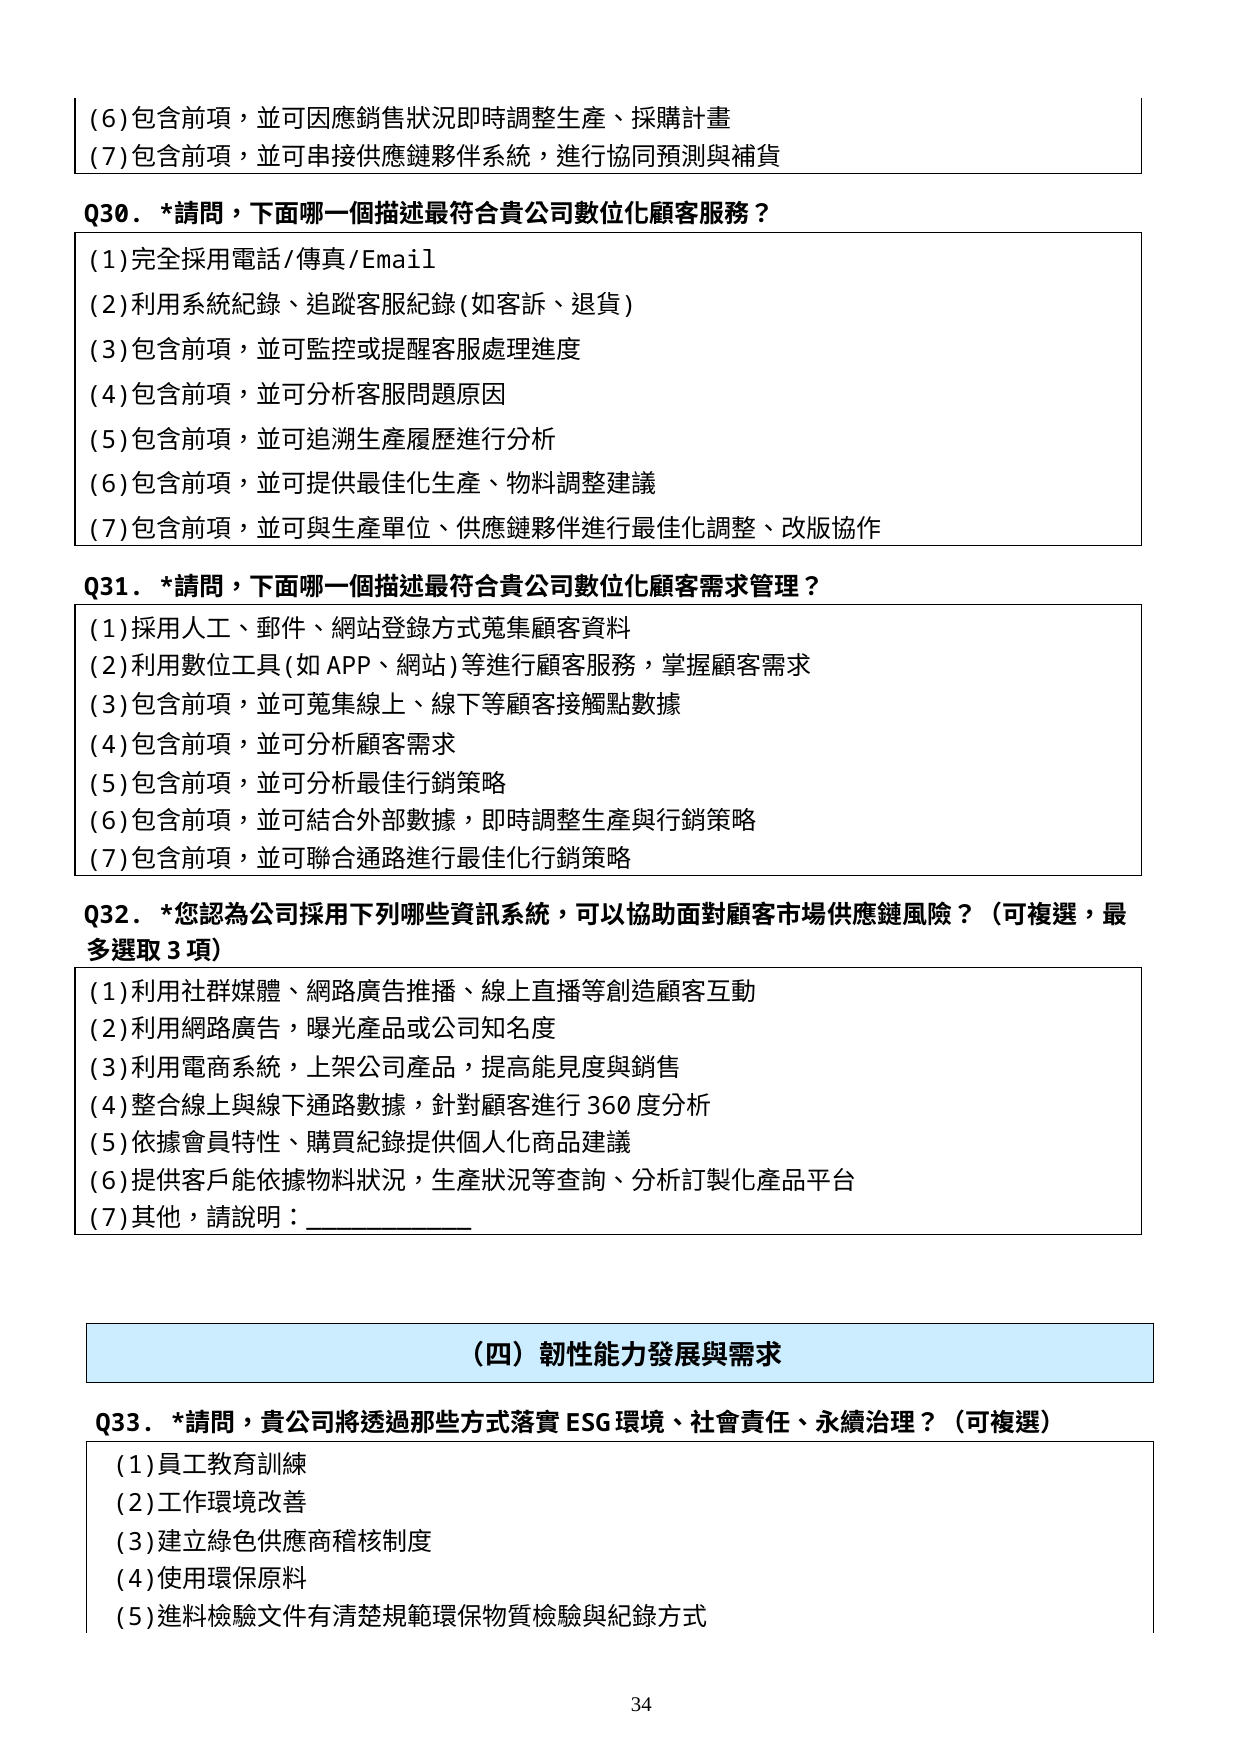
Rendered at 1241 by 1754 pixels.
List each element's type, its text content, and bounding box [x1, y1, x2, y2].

table_cell [1142, 366, 1165, 411]
table_cell [1142, 411, 1165, 456]
table_cell [1142, 276, 1165, 321]
table_cell (4)使用環保原料 [87, 1558, 1153, 1595]
table_cell [1142, 721, 1165, 761]
table_cell (3)包含前項，並可蒐集線上、線下等顧客接觸點數據 [76, 682, 1141, 721]
table_cell (6)提供客戶能依據物料狀況，生產狀況等查詢、分析訂製化產品平台 [76, 1159, 1141, 1197]
table_cell [1142, 604, 1165, 645]
table_cell [1142, 837, 1165, 875]
table_cell (7)包含前項，並可聯合通路進行最佳化行銷策略 [76, 837, 1141, 875]
table_cell (3)建立綠色供應商稽核制度 [87, 1519, 1153, 1558]
table_cell (5)依據會員特性、購買紀錄提供個人化商品建議 [76, 1122, 1141, 1159]
table_cell (3)利用電商系統，上架公司產品，提高能見度與銷售 [76, 1045, 1141, 1084]
table_cell [1142, 761, 1165, 800]
table_cell (5)包含前項，並可追溯生產履歷進行分析 [76, 411, 1141, 456]
table_cell [1142, 800, 1165, 837]
table_cell (1)採用人工、郵件、網站登錄方式蒐集顧客資料 [76, 605, 1141, 645]
table_cell (1)利用社群媒體、網路廣告推播、線上直播等創造顧客互動 [76, 968, 1141, 1007]
table_header （四）韌性能力發展與需求 [87, 1324, 1153, 1382]
table_cell [1142, 967, 1165, 1007]
table_cell [1142, 321, 1165, 366]
table_cell (1)完全採用電話/傳真/Email [76, 233, 1141, 276]
table_cell *請問，貴公司將透過那些方式落實ESG環境、社會責任、永續治理？（可複選） [86, 1383, 1154, 1441]
table_cell [1141, 173, 1165, 232]
table_cell [1142, 98, 1165, 135]
table_cell (2)利用數位工具(如APP、網站)等進行顧客服務，掌握顧客需求 [76, 645, 1141, 682]
table_cell [1142, 1159, 1165, 1197]
table_cell *請問，下面哪一個描述最符合貴公司數位化顧客服務？ [75, 174, 1141, 232]
table_cell [1142, 1008, 1165, 1045]
table_cell (1)員工教育訓練 [87, 1442, 1153, 1481]
table_cell *請問，下面哪一個描述最符合貴公司數位化顧客需求管理？ [75, 546, 1141, 604]
table_cell [1142, 500, 1165, 545]
table_cell [1142, 645, 1165, 682]
table_cell [1142, 456, 1165, 500]
table_cell [1141, 545, 1165, 604]
table_cell (4)包含前項，並可分析顧客需求 [76, 721, 1141, 761]
table_cell [1142, 1122, 1165, 1159]
table_cell (4)包含前項，並可分析客服問題原因 [76, 366, 1141, 411]
table_cell (6)包含前項，並可提供最佳化生產、物料調整建議 [76, 456, 1141, 500]
table_cell [1142, 1045, 1165, 1084]
table_cell [1142, 232, 1165, 276]
table_cell (5)進料檢驗文件有清楚規範環保物質檢驗與紀錄方式 [87, 1595, 1153, 1633]
table_cell (2)利用網路廣告，曝光產品或公司知名度 [76, 1008, 1141, 1045]
table_cell *您認為公司採用下列哪些資訊系統，可以協助面對顧客市場供應鏈風險？（可複選，最多選取3項） [75, 876, 1141, 967]
table_cell (7)其他，請說明：___________ [76, 1197, 1141, 1234]
table_cell (5)包含前項，並可分析最佳行銷策略 [76, 761, 1141, 800]
table_cell [1142, 1084, 1165, 1122]
table_cell (6)包含前項，並可結合外部數據，即時調整生產與行銷策略 [76, 800, 1141, 837]
table_cell (4)整合線上與線下通路數據，針對顧客進行360度分析 [76, 1084, 1141, 1122]
table_cell [1141, 875, 1165, 967]
table_cell [1142, 135, 1165, 173]
table_cell [1142, 682, 1165, 721]
table_cell (2)工作環境改善 [87, 1481, 1153, 1519]
table_cell (7)包含前項，並可與生產單位、供應鏈夥伴進行最佳化調整、改版協作 [76, 500, 1141, 545]
table_cell (6)包含前項，並可因應銷售狀況即時調整生產、採購計畫 [76, 98, 1141, 135]
table_cell (3)包含前項，並可監控或提醒客服處理進度 [76, 321, 1141, 366]
table_cell [1142, 1197, 1165, 1234]
table_cell (2)利用系統紀錄、追蹤客服紀錄(如客訴、退貨) [76, 276, 1141, 321]
table_cell (7)包含前項，並可串接供應鏈夥伴系統，進行協同預測與補貨 [76, 135, 1141, 173]
